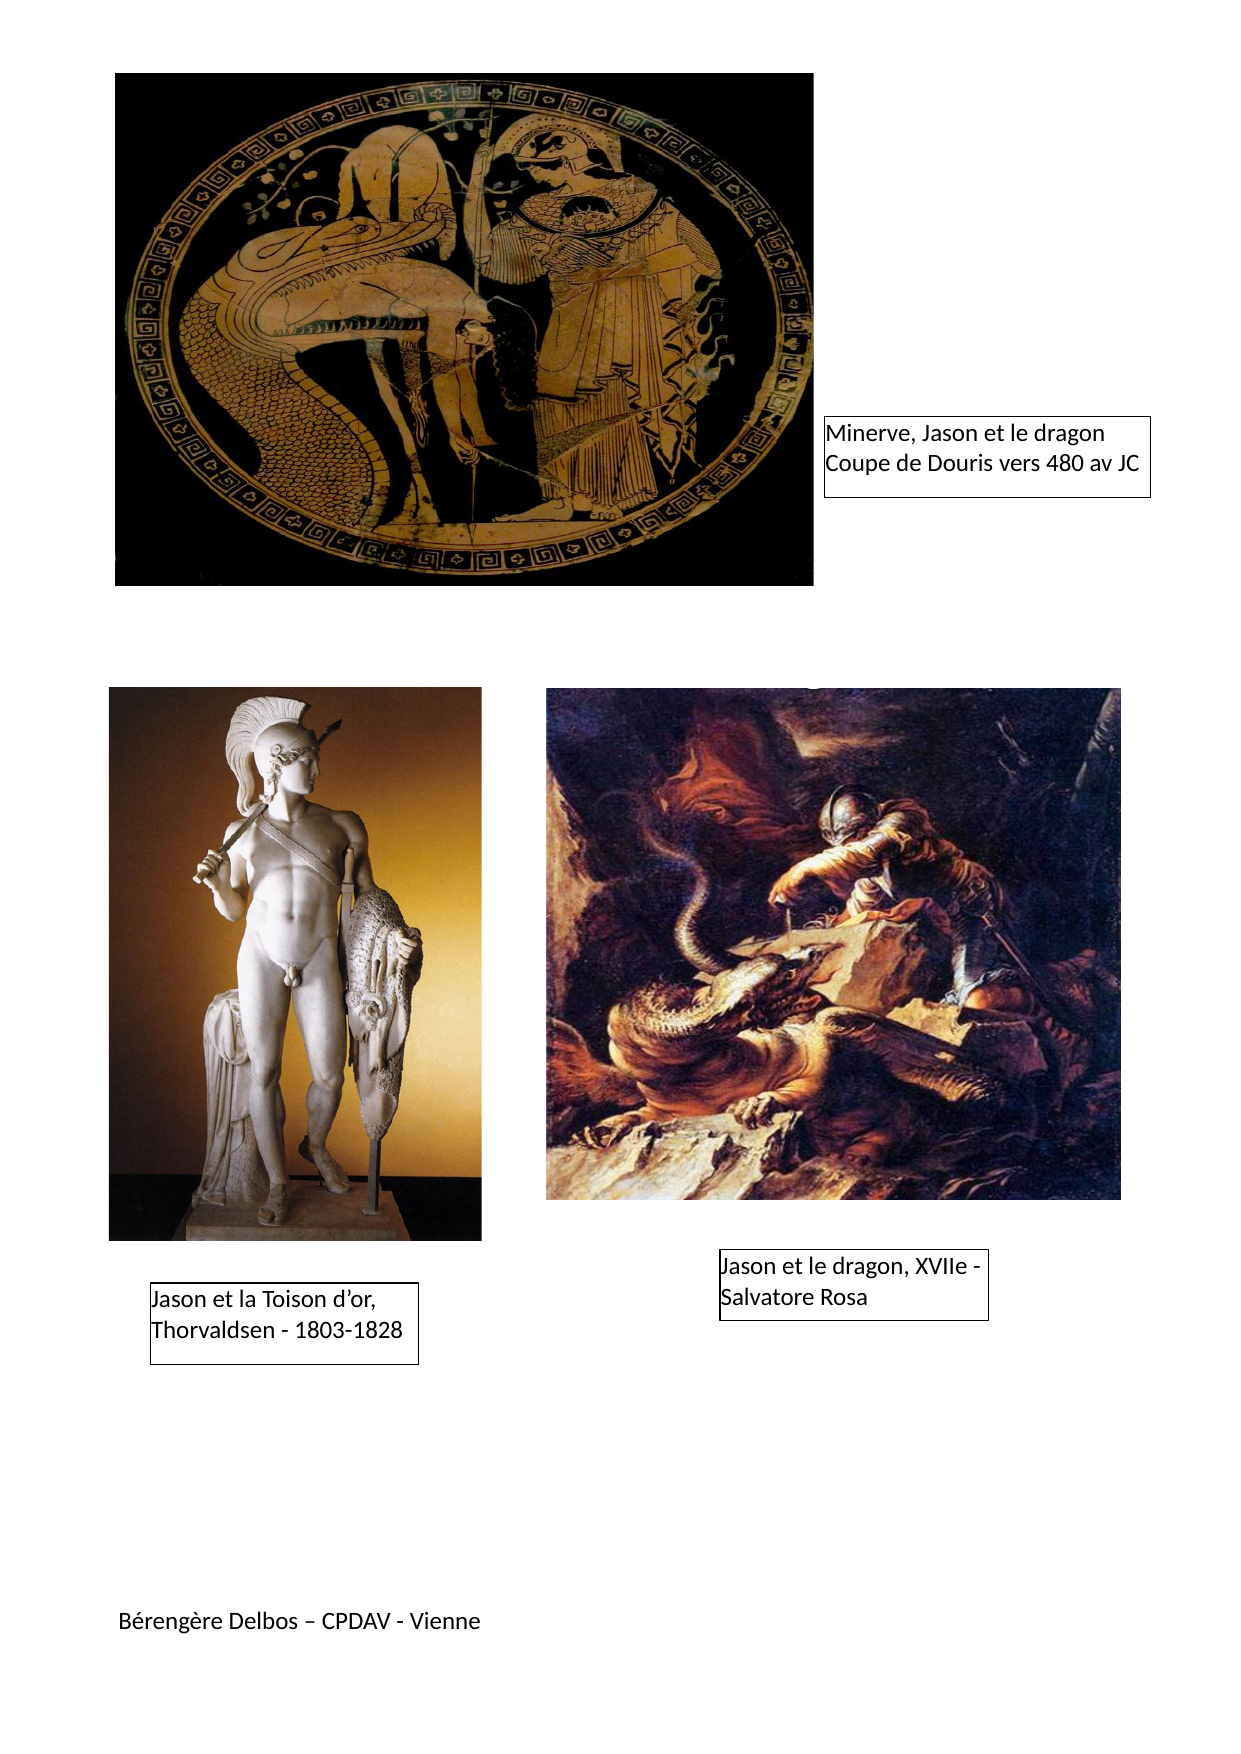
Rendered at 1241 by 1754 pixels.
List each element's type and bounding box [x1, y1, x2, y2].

picture [115, 73, 814, 586]
picture [545, 688, 1121, 1200]
picture [108, 687, 482, 1241]
